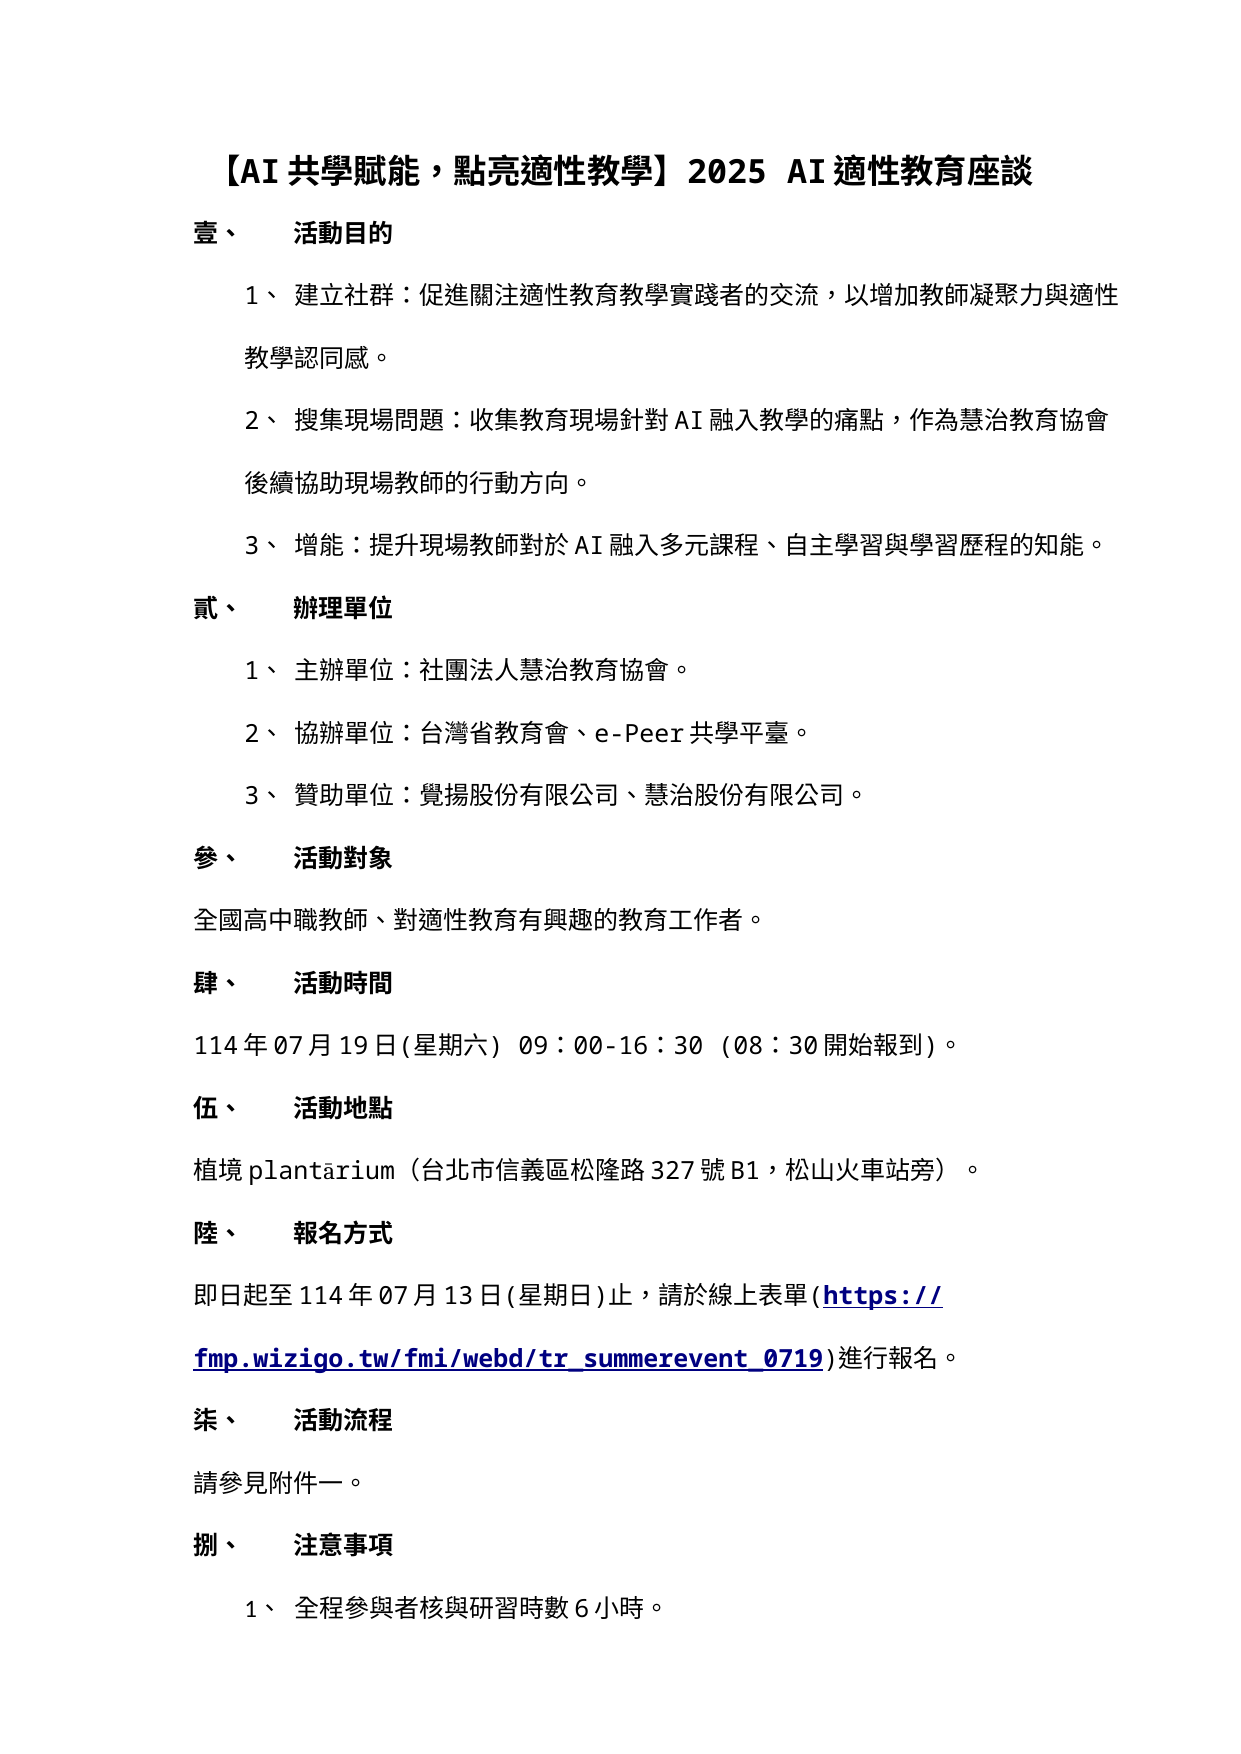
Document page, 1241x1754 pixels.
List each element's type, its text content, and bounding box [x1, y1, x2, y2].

list 辦理單位 [193, 564, 1122, 627]
list 活動時間 [193, 939, 1122, 1002]
list 活動地點 [193, 1064, 1122, 1127]
list 主辦單位：社團法人慧治教育協會。 [244, 627, 1122, 689]
list 建立社群：促進關注適性教育教學實踐者的交流，以增加教師凝聚力與適性教學認同感。 [244, 252, 1122, 377]
text 【AI共學賦能，點亮適性教學】2025 AI適性教育座談 [118, 127, 1122, 189]
list 活動目的 [193, 189, 1122, 252]
text 114年07月19日(星期六) 09：00-16：30 (08：30開始報到)。 [193, 1002, 1122, 1064]
text 即日起至114年07月13日(星期日)止，請於線上表單(https://fmp.wizigo.tw/fmi/webd/tr_summerevent_0719)進行報名。 [193, 1252, 1122, 1377]
list 協辦單位：台灣省教育會、e-Peer共學平臺。 [244, 689, 1122, 752]
list 贊助單位：覺揚股份有限公司、慧治股份有限公司。 [244, 752, 1122, 814]
text 全國高中職教師、對適性教育有興趣的教育工作者。 [193, 877, 1122, 939]
list 全程參與者核與研習時數6小時。 [244, 1564, 1122, 1627]
list 活動流程 [193, 1377, 1122, 1439]
list 活動對象 [193, 814, 1122, 877]
list 搜集現場問題：收集教育現場針對AI融入教學的痛點，作為慧治教育協會後續協助現場教師的行動方向。 [244, 377, 1122, 502]
list 報名方式 [193, 1189, 1122, 1252]
text 請參見附件一。 [193, 1439, 1122, 1502]
text 植境plantārium（台北市信義區松隆路327號B1，松山火車站旁）。 [168, 1127, 1122, 1189]
list 增能：提升現場教師對於AI融入多元課程、自主學習與學習歷程的知能。 [244, 502, 1122, 564]
list 注意事項 [193, 1502, 1122, 1564]
